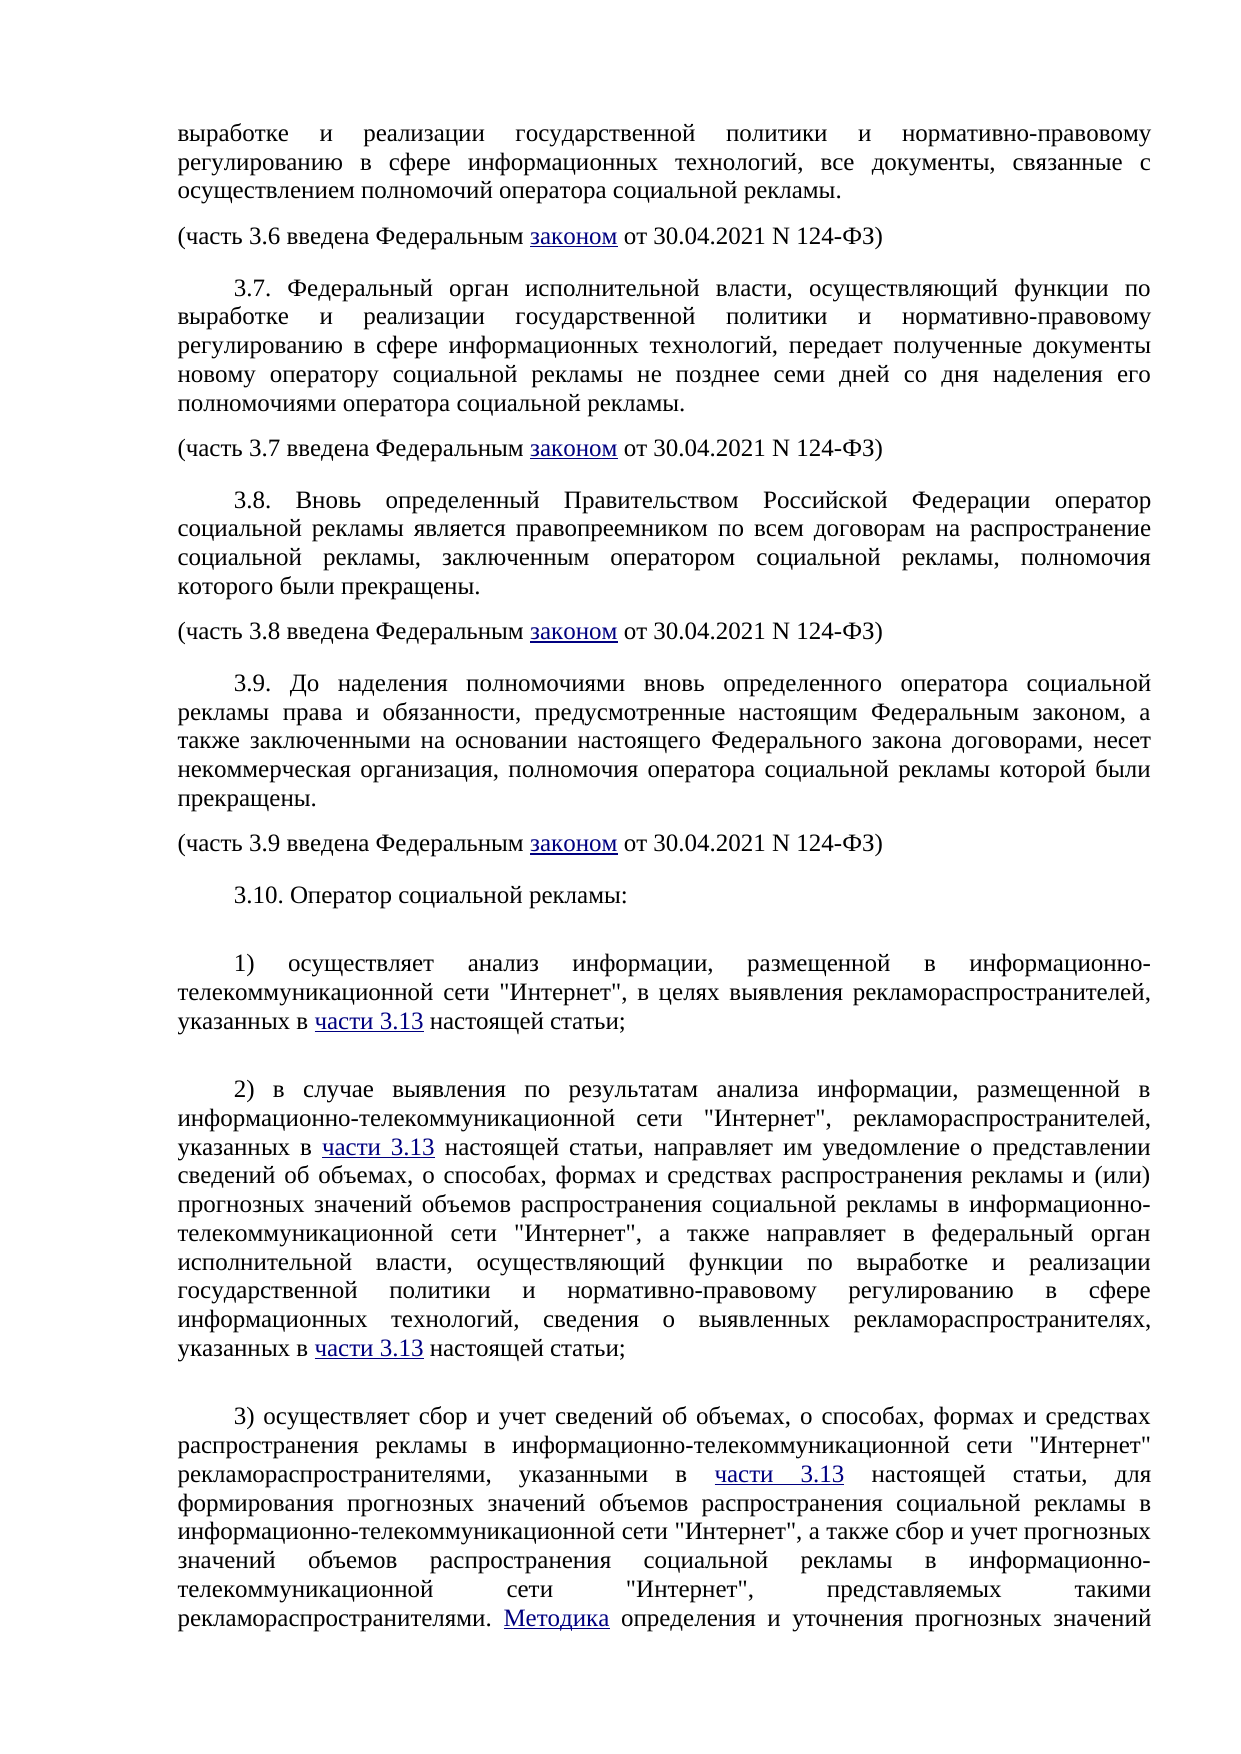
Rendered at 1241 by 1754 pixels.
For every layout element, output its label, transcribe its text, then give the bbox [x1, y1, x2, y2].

text 3.7. Федеральный орган исполнительной власти, осуществляющий функции по выработке и реализации государственной политики и нормативно-правовому регулированию в сфере информационных технологий, передает полученные документы новому оператору социальной рекламы не позднее семи дней со дня наделения его полномочиями оператора социальной рекламы. [177, 273, 1152, 416]
text 2) в случае выявления по результатам анализа информации, размещенной в информационно-телекоммуникационной сети "Интернет", рекламораспространителей, указанных в части 3.13 настоящей статьи, направляет им уведомление о представлении сведений об объемах, о способах, формах и средствах распространения рекламы и (или) прогнозных значений объемов распространения социальной рекламы в информационно-телекоммуникационной сети "Интернет", а также направляет в федеральный орган исполнительной власти, осуществляющий функции по выработке и реализации государственной политики и нормативно-правовому регулированию в сфере информационных технологий, сведения о выявленных рекламораспространителях, указанных в части 3.13 настоящей статьи; [177, 1074, 1152, 1362]
text 3.10. Оператор социальной рекламы: [177, 880, 1152, 909]
text выработке и реализации государственной политики и нормативно-правовому регулированию в сфере информационных технологий, все документы, связанные с осуществлением полномочий оператора социальной рекламы. [177, 118, 1152, 204]
text 3) осуществляет сбор и учет сведений об объемах, о способах, формах и средствах распространения рекламы в информационно-телекоммуникационной сети "Интернет" рекламораспространителями, указанными в части 3.13 настоящей статьи, для формирования прогнозных значений объемов распространения социальной рекламы в информационно-телекоммуникационной сети "Интернет", а также сбор и учет прогнозных значений объемов распространения социальной рекламы в информационно-телекоммуникационной сети "Интернет", представляемых такими рекламораспространителями. Методика определения и уточнения прогнозных значений [177, 1401, 1152, 1631]
text 3.8. Вновь определенный Правительством Российской Федерации оператор социальной рекламы является правопреемником по всем договорам на распространение социальной рекламы, заключенным оператором социальной рекламы, полномочия которого были прекращены. [177, 485, 1152, 600]
text (часть 3.7 введена Федеральным законом от 30.04.2021 N 124-ФЗ) [177, 433, 1152, 462]
text 3.9. До наделения полномочиями вновь определенного оператора социальной рекламы права и обязанности, предусмотренные настоящим Федеральным законом, а также заключенными на основании настоящего Федерального закона договорами, несет некоммерческая организация, полномочия оператора социальной рекламы которой были прекращены. [177, 668, 1152, 812]
text 1) осуществляет анализ информации, размещенной в информационно-телекоммуникационной сети "Интернет", в целях выявления рекламораспространителей, указанных в части 3.13 настоящей статьи; [177, 948, 1152, 1035]
text (часть 3.6 введена Федеральным законом от 30.04.2021 N 124-ФЗ) [177, 221, 1152, 250]
text (часть 3.9 введена Федеральным законом от 30.04.2021 N 124-ФЗ) [177, 828, 1152, 857]
text (часть 3.8 введена Федеральным законом от 30.04.2021 N 124-ФЗ) [177, 616, 1152, 645]
